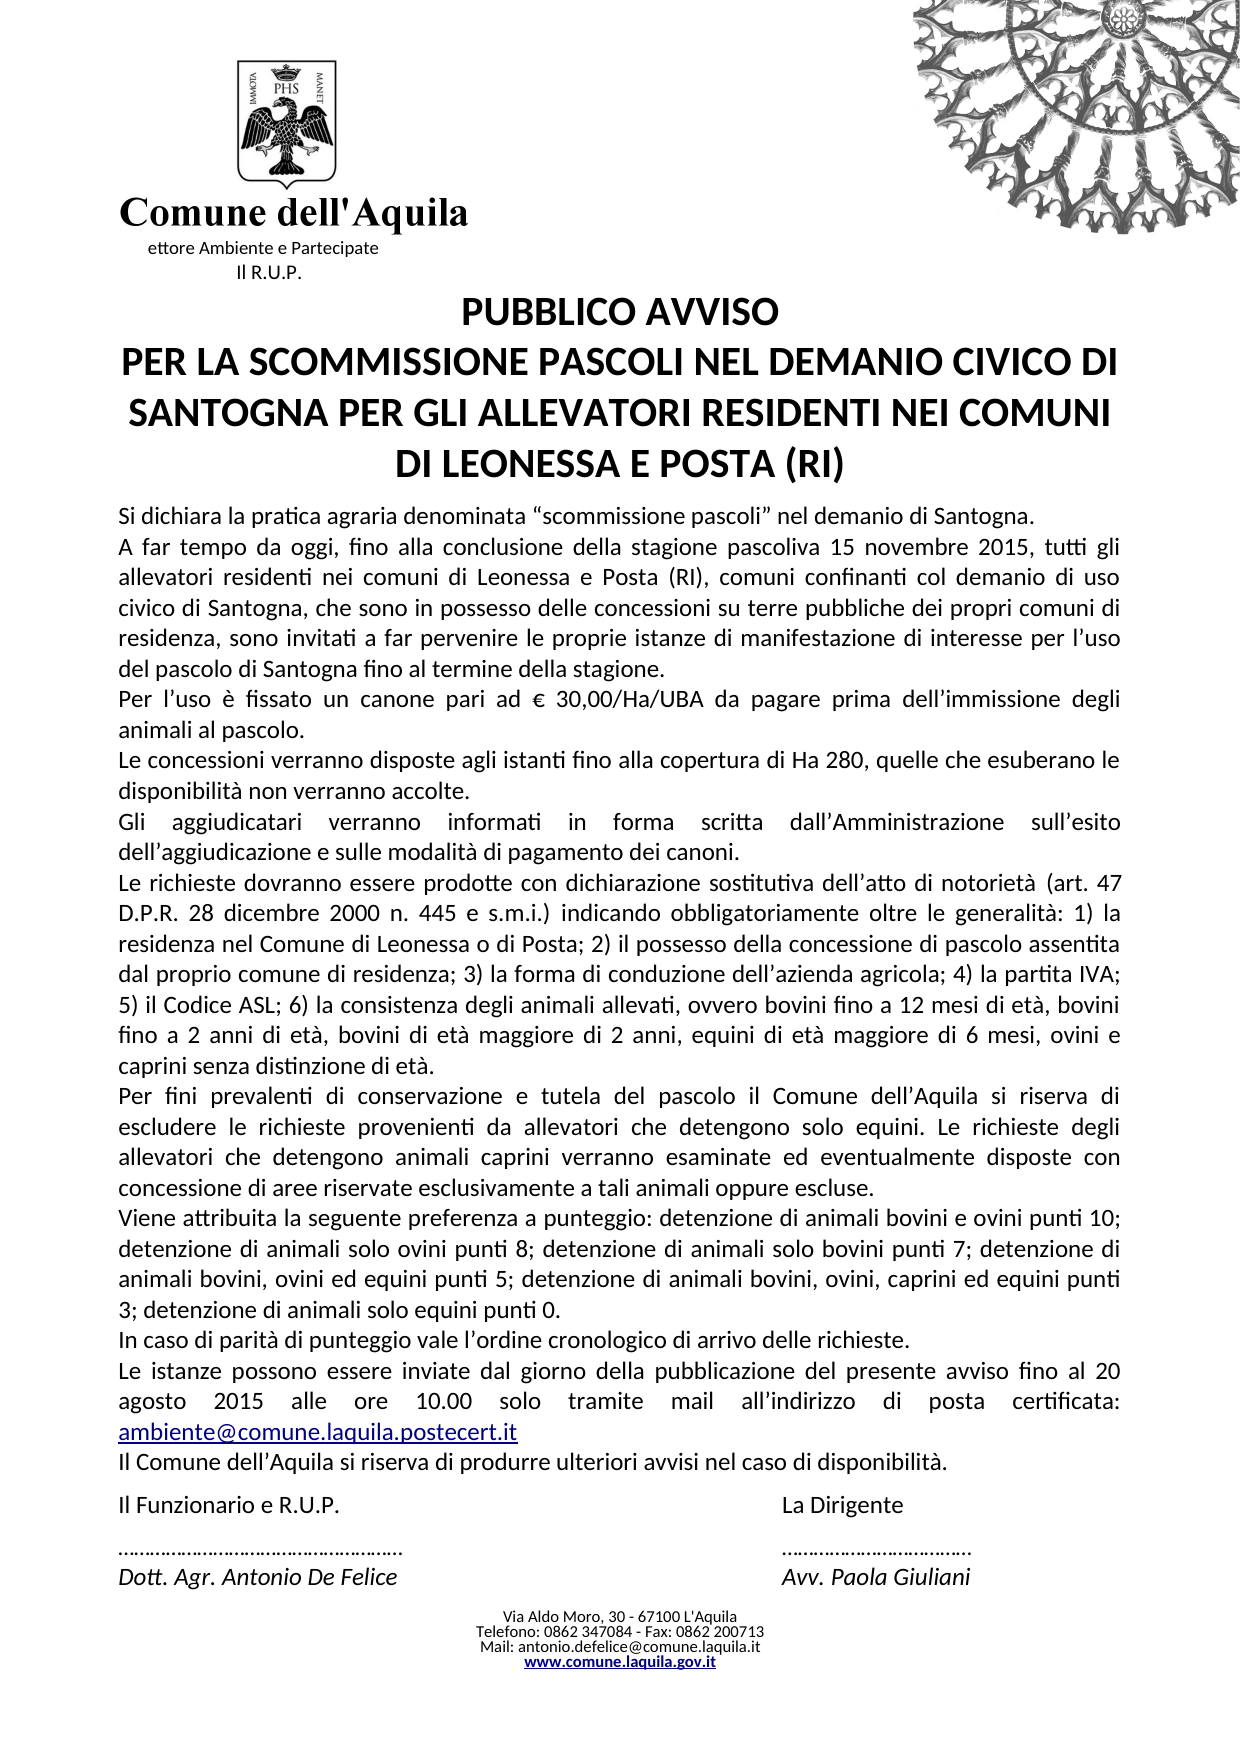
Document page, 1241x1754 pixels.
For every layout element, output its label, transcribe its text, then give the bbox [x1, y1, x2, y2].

text In caso di parità di punteggio vale l’ordine cronologico di arrivo delle richieste. [118, 1324, 1122, 1355]
text ettore Ambiente e Partecipate [148, 236, 1122, 259]
text Per l’uso è fissato un canone pari ad € 30,00/Ha/UBA da pagare prima dell’immissione degli animali al pascolo. [118, 683, 1122, 744]
text PER LA SCOMMISSIONE PASCOLI NEL DEMANIO CIVICO DI SANTOGNA PER GLI ALLEVATORI RESIDENTI NEI COMUNI DI LEONESSA E POSTA (RI) [118, 335, 1122, 488]
text Le concessioni verranno disposte agli istanti fino alla copertura di Ha 280, quelle che esuberano le disponibilità non verranno accolte. [118, 744, 1122, 806]
text Viene attribuita la seguente preferenza a punteggio: detenzione di animali bovini e ovini punti 10; detenzione di animali solo ovini punti 8; detenzione di animali solo bovini punti 7; detenzione di animali bovini, ovini ed equini punti 5; detenzione di animali bovini, ovini, caprini ed equini punti 3; detenzione di animali solo equini punti 0. [118, 1202, 1122, 1324]
text PUBBLICO AVVISO [118, 284, 1122, 335]
text Per fini prevalenti di conservazione e tutela del pascolo il Comune dell’Aquila si riserva di escludere le richieste provenienti da allevatori che detengono solo equini. Le richieste degli allevatori che detengono animali caprini verranno esaminate ed eventualmente disposte con concessione di aree riservate esclusivamente a tali animali oppure escluse. [118, 1080, 1122, 1202]
text Gli aggiudicatari verranno informati in forma scritta dall’Amministrazione sull’esito dell’aggiudicazione e sulle modalità di pagamento dei canoni. [118, 806, 1122, 867]
text Le istanze possono essere inviate dal giorno della pubblicazione del presente avviso fino al 20 agosto 2015 alle ore 10.00 solo tramite mail all’indirizzo di posta certificata: ambiente@comune.laquila.postecert.it [118, 1355, 1122, 1447]
text Le richieste dovranno essere prodotte con dichiarazione sostitutiva dell’atto di notorietà (art. 47 D.P.R. 28 dicembre 2000 n. 445 e s.m.i.) indicando obbligatoriamente oltre le generalità: 1) la residenza nel Comune di Leonessa o di Posta; 2) il possesso della concessione di pascolo assentita dal proprio comune di residenza; 3) la forma di conduzione dell’azienda agricola; 4) la partita IVA; 5) il Codice ASL; 6) la consistenza degli animali allevati, ovvero bovini fino a 12 mesi di età, bovini fino a 2 anni di età, bovini di età maggiore di 2 anni, equini di età maggiore di 6 mesi, ovini e caprini senza distinzione di età. [118, 867, 1122, 1080]
text ……………………………………………… ……………………………… Dott. Agr. Antonio De Felice Avv. Paola Giuliani [118, 1533, 1122, 1591]
text A far tempo da oggi, fino alla conclusione della stagione pascoliva 15 novembre 2015, tutti gli allevatori residenti nei comuni di Leonessa e Posta (RI), comuni confinanti col demanio di uso civico di Santogna, che sono in possesso delle concessioni su terre pubbliche dei propri comuni di residenza, sono invitati a far pervenire le proprie istanze di manifestazione di interesse per l’uso del pascolo di Santogna fino al termine della stagione. [118, 531, 1122, 683]
text Il Comune dell’Aquila si riserva di produrre ulteriori avvisi nel caso di disponibilità. [118, 1447, 1122, 1477]
text Si dichiara la pratica agraria denominata “scommissione pascoli” nel demanio di Santogna. [118, 500, 1122, 531]
text Il R.U.P. [236, 259, 1122, 284]
picture [0, 0, 1240, 236]
text Il Funzionario e R.U.P. La Dirigente [118, 1489, 1122, 1520]
